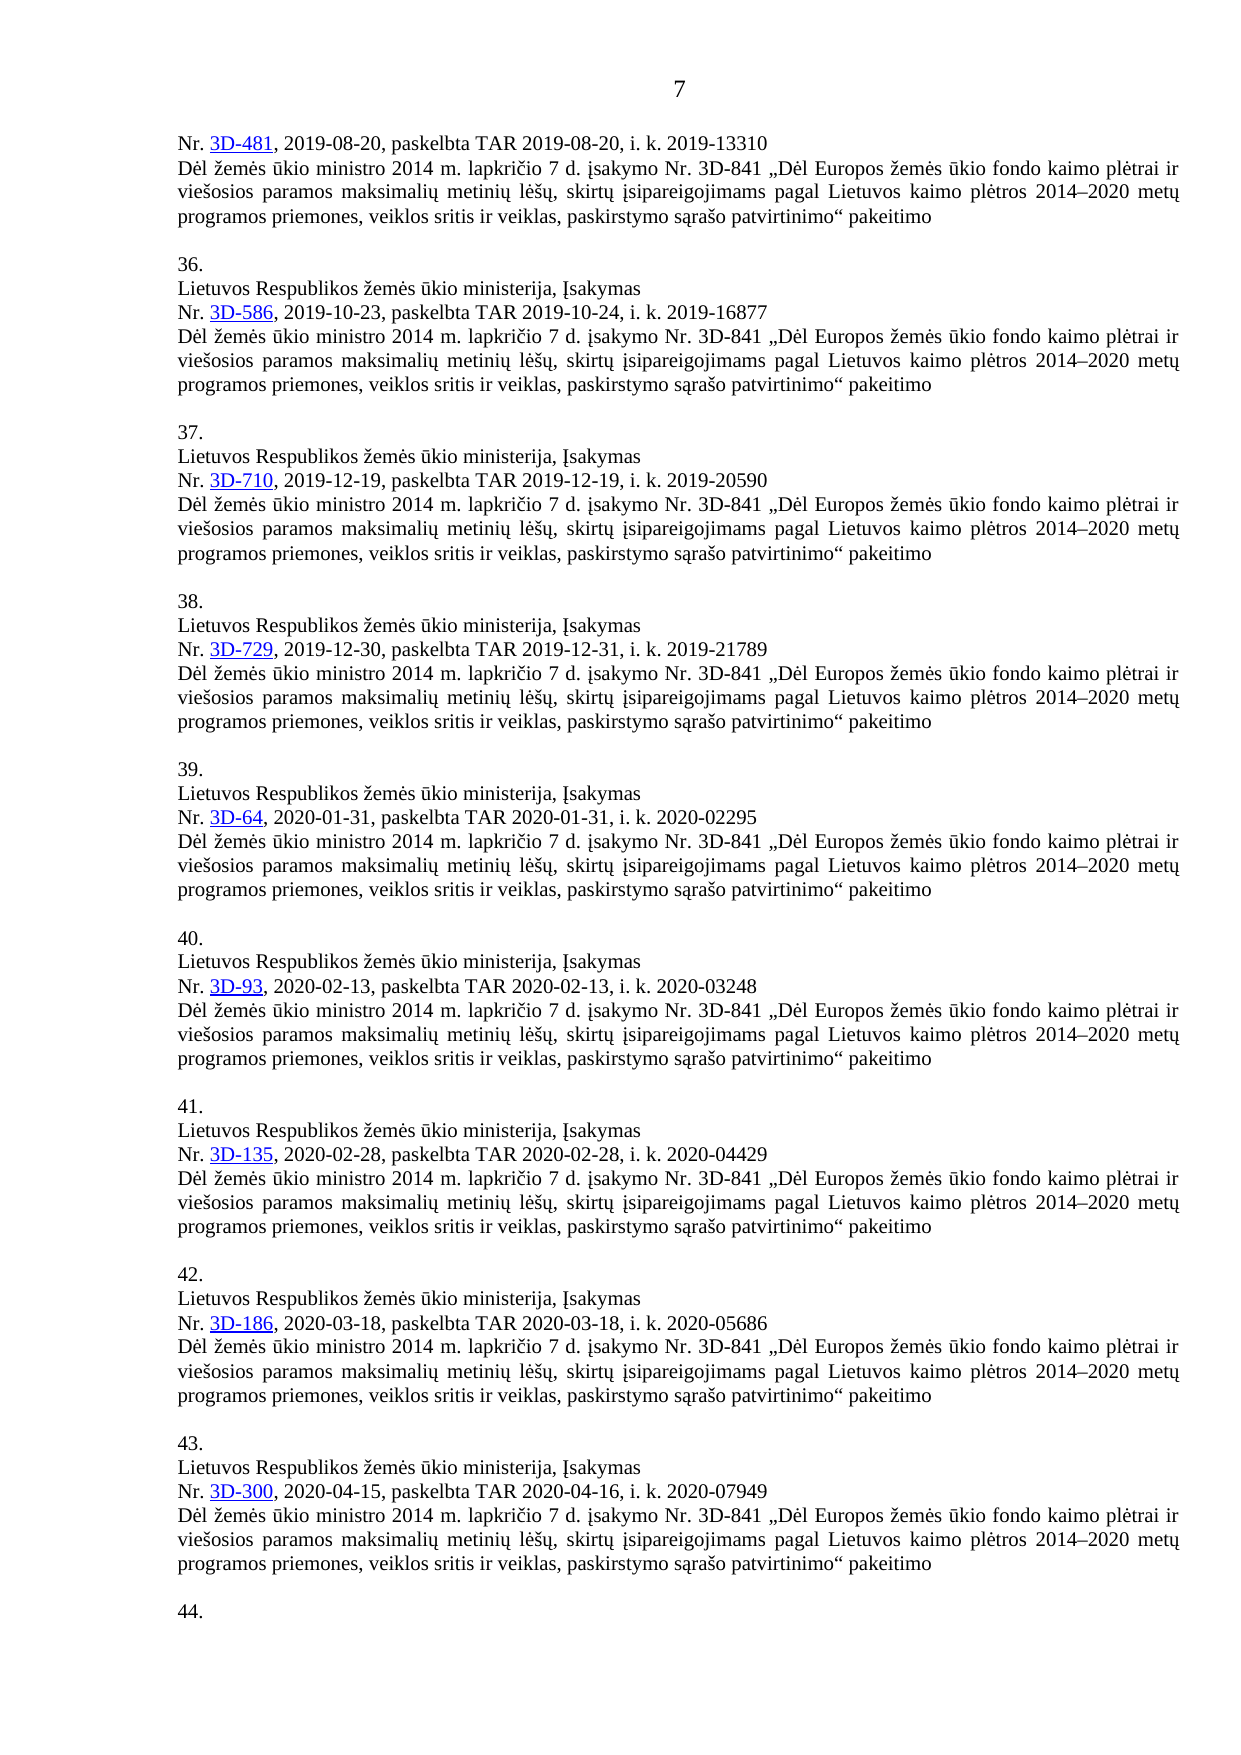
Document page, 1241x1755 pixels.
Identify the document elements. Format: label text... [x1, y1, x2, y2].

text Nr. 3D-729, 2019-12-30, paskelbta TAR 2019-12-31, i. k. 2019-21789 [177, 637, 1181, 661]
text Nr. 3D-64, 2020-01-31, paskelbta TAR 2020-01-31, i. k. 2020-02295 [177, 805, 1181, 829]
text Nr. 3D-710, 2019-12-19, paskelbta TAR 2019-12-19, i. k. 2019-20590 [177, 468, 1181, 492]
text Dėl žemės ūkio ministro 2014 m. lapkričio 7 d. įsakymo Nr. 3D-841 „Dėl Europos žemės ūkio fondo kaimo plėtrai ir viešosios paramos maksimalių metinių lėšų, skirtų įsipareigojimams pagal Lietuvos kaimo plėtros 2014–2020 metų programos priemones, veiklos sritis ir veiklas, paskirstymo sąrašo patvirtinimo“ pakeitimo [177, 1334, 1181, 1407]
text Nr. 3D-93, 2020-02-13, paskelbta TAR 2020-02-13, i. k. 2020-03248 [177, 973, 1181, 998]
text Dėl žemės ūkio ministro 2014 m. lapkričio 7 d. įsakymo Nr. 3D-841 „Dėl Europos žemės ūkio fondo kaimo plėtrai ir viešosios paramos maksimalių metinių lėšų, skirtų įsipareigojimams pagal Lietuvos kaimo plėtros 2014–2020 metų programos priemones, veiklos sritis ir veiklas, paskirstymo sąrašo patvirtinimo“ pakeitimo [177, 492, 1181, 564]
text Nr. 3D-300, 2020-04-15, paskelbta TAR 2020-04-16, i. k. 2020-07949 [177, 1479, 1181, 1503]
text Lietuvos Respublikos žemės ūkio ministerija, Įsakymas [177, 949, 1181, 973]
text Dėl žemės ūkio ministro 2014 m. lapkričio 7 d. įsakymo Nr. 3D-841 „Dėl Europos žemės ūkio fondo kaimo plėtrai ir viešosios paramos maksimalių metinių lėšų, skirtų įsipareigojimams pagal Lietuvos kaimo plėtros 2014–2020 metų programos priemones, veiklos sritis ir veiklas, paskirstymo sąrašo patvirtinimo“ pakeitimo [177, 661, 1181, 733]
text Lietuvos Respublikos žemės ūkio ministerija, Įsakymas [177, 613, 1181, 637]
text Lietuvos Respublikos žemės ūkio ministerija, Įsakymas [177, 276, 1181, 300]
text 39. [177, 757, 1181, 781]
text Lietuvos Respublikos žemės ūkio ministerija, Įsakymas [177, 1118, 1181, 1142]
text 43. [177, 1431, 1181, 1455]
text Dėl žemės ūkio ministro 2014 m. lapkričio 7 d. įsakymo Nr. 3D-841 „Dėl Europos žemės ūkio fondo kaimo plėtrai ir viešosios paramos maksimalių metinių lėšų, skirtų įsipareigojimams pagal Lietuvos kaimo plėtros 2014–2020 metų programos priemones, veiklos sritis ir veiklas, paskirstymo sąrašo patvirtinimo“ pakeitimo [177, 155, 1181, 228]
text 42. [177, 1262, 1181, 1286]
text Lietuvos Respublikos žemės ūkio ministerija, Įsakymas [177, 1286, 1181, 1310]
text Dėl žemės ūkio ministro 2014 m. lapkričio 7 d. įsakymo Nr. 3D-841 „Dėl Europos žemės ūkio fondo kaimo plėtrai ir viešosios paramos maksimalių metinių lėšų, skirtų įsipareigojimams pagal Lietuvos kaimo plėtros 2014–2020 metų programos priemones, veiklos sritis ir veiklas, paskirstymo sąrašo patvirtinimo“ pakeitimo [177, 1166, 1181, 1238]
text Nr. 3D-135, 2020-02-28, paskelbta TAR 2020-02-28, i. k. 2020-04429 [177, 1142, 1181, 1166]
text Lietuvos Respublikos žemės ūkio ministerija, Įsakymas [177, 444, 1181, 468]
text Nr. 3D-186, 2020-03-18, paskelbta TAR 2020-03-18, i. k. 2020-05686 [177, 1310, 1181, 1334]
text Dėl žemės ūkio ministro 2014 m. lapkričio 7 d. įsakymo Nr. 3D-841 „Dėl Europos žemės ūkio fondo kaimo plėtrai ir viešosios paramos maksimalių metinių lėšų, skirtų įsipareigojimams pagal Lietuvos kaimo plėtros 2014–2020 metų programos priemones, veiklos sritis ir veiklas, paskirstymo sąrašo patvirtinimo“ pakeitimo [177, 998, 1181, 1070]
text Nr. 3D-481, 2019-08-20, paskelbta TAR 2019-08-20, i. k. 2019-13310 [177, 131, 1181, 155]
text Dėl žemės ūkio ministro 2014 m. lapkričio 7 d. įsakymo Nr. 3D-841 „Dėl Europos žemės ūkio fondo kaimo plėtrai ir viešosios paramos maksimalių metinių lėšų, skirtų įsipareigojimams pagal Lietuvos kaimo plėtros 2014–2020 metų programos priemones, veiklos sritis ir veiklas, paskirstymo sąrašo patvirtinimo“ pakeitimo [177, 829, 1181, 901]
text Dėl žemės ūkio ministro 2014 m. lapkričio 7 d. įsakymo Nr. 3D-841 „Dėl Europos žemės ūkio fondo kaimo plėtrai ir viešosios paramos maksimalių metinių lėšų, skirtų įsipareigojimams pagal Lietuvos kaimo plėtros 2014–2020 metų programos priemones, veiklos sritis ir veiklas, paskirstymo sąrašo patvirtinimo“ pakeitimo [177, 324, 1181, 396]
text 44. [177, 1599, 1181, 1623]
text Lietuvos Respublikos žemės ūkio ministerija, Įsakymas [177, 781, 1181, 805]
text Lietuvos Respublikos žemės ūkio ministerija, Įsakymas [177, 1455, 1181, 1479]
text Dėl žemės ūkio ministro 2014 m. lapkričio 7 d. įsakymo Nr. 3D-841 „Dėl Europos žemės ūkio fondo kaimo plėtrai ir viešosios paramos maksimalių metinių lėšų, skirtų įsipareigojimams pagal Lietuvos kaimo plėtros 2014–2020 metų programos priemones, veiklos sritis ir veiklas, paskirstymo sąrašo patvirtinimo“ pakeitimo [177, 1503, 1181, 1575]
text 36. [177, 252, 1181, 276]
text Nr. 3D-586, 2019-10-23, paskelbta TAR 2019-10-24, i. k. 2019-16877 [177, 300, 1181, 324]
text 40. [177, 925, 1181, 949]
text 37. [177, 420, 1181, 444]
text 38. [177, 588, 1181, 613]
text 41. [177, 1094, 1181, 1118]
